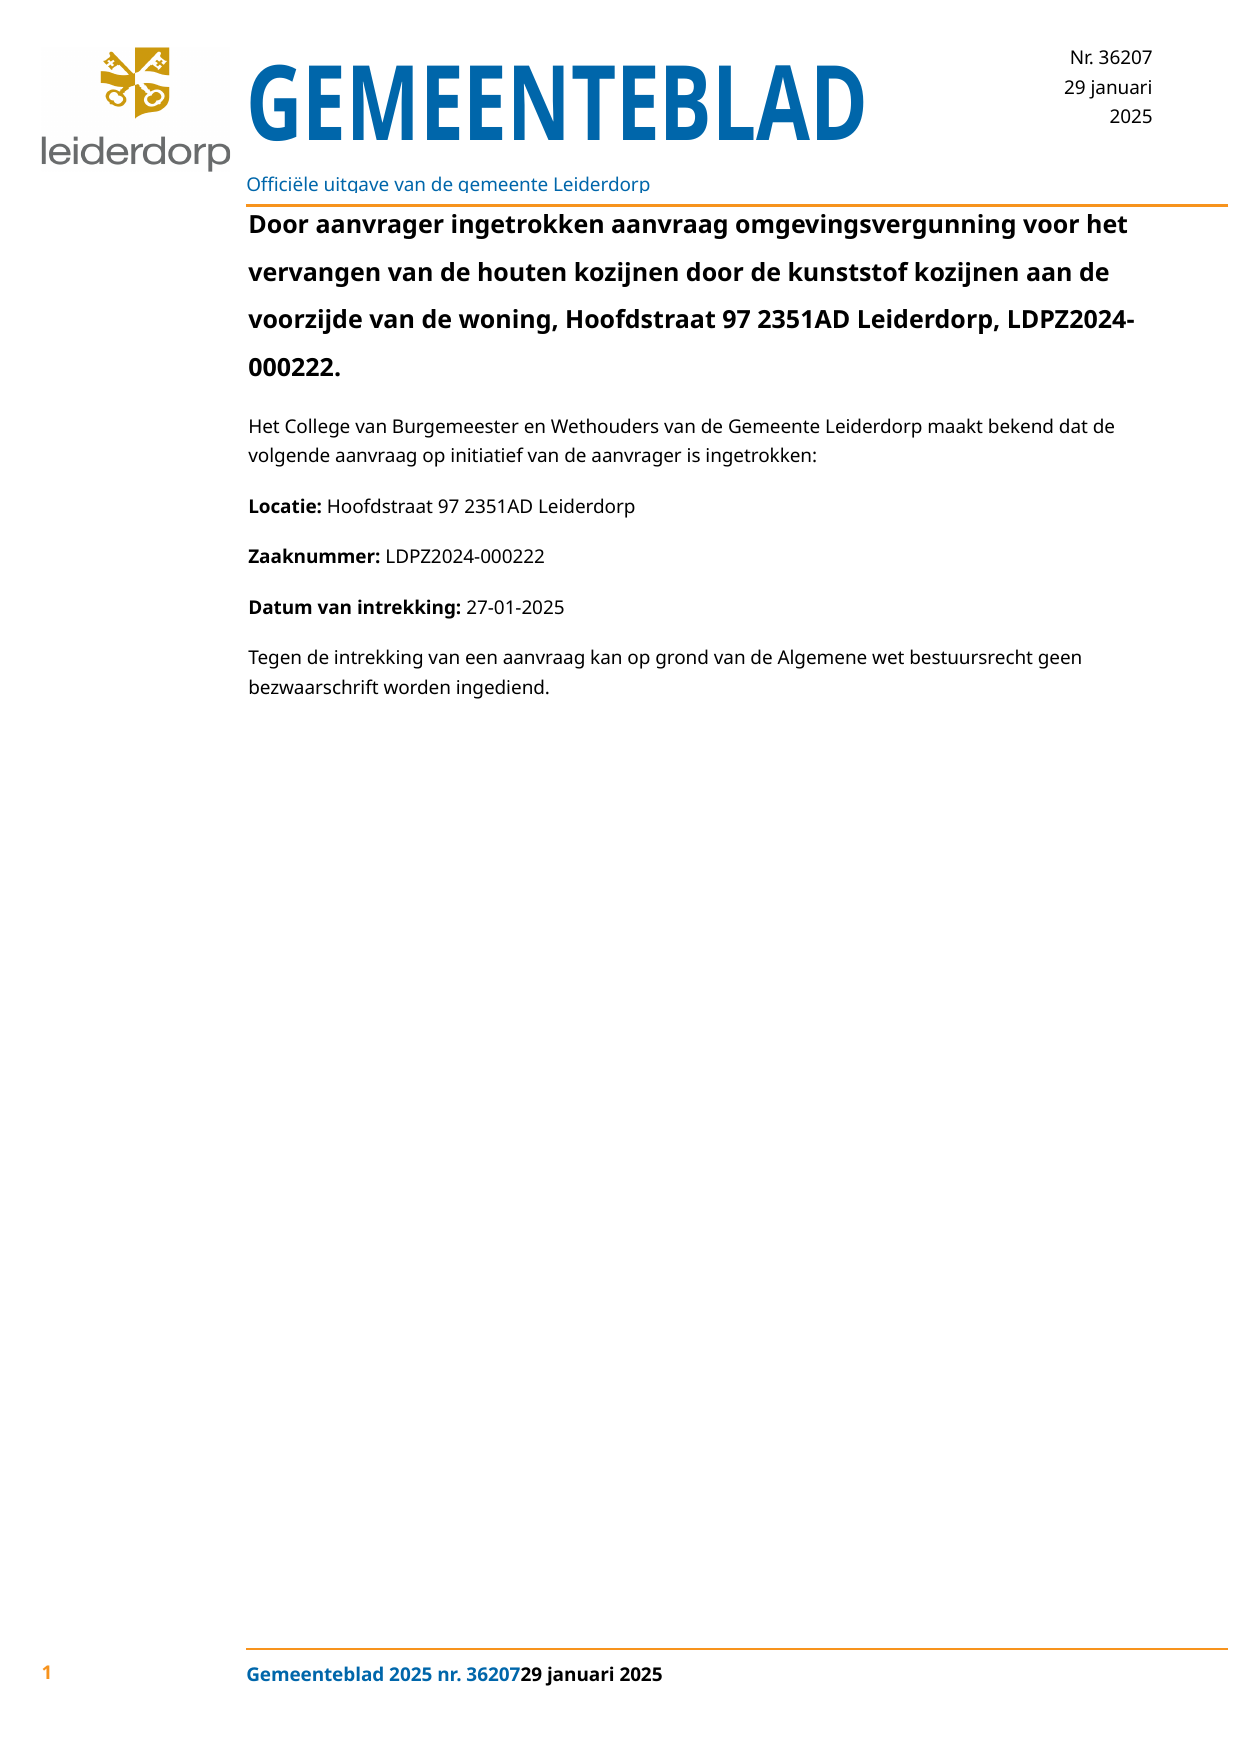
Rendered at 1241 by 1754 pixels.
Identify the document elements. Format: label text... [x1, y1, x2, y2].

text Zaaknummer: LDPZ2024-000222 [248, 543, 1152, 569]
text Het College van Burgemeester en Wethouders van de Gemeente Leiderdorp maakt bekend dat de volgende aanvraag op initiatief van de aanvrager is ingetrokken: [248, 413, 1152, 468]
text Door aanvrager ingetrokken aanvraag omgevingsvergunning voor het vervangen van de houten kozijnen door de kunststof kozijnen aan de voorzijde van de woning, Hoofdstraat 97 2351AD Leiderdorp, LDPZ2024-000222. [248, 207, 1152, 384]
picture [41, 47, 231, 172]
text Tegen de intrekking van een aanvraag kan op grond van de Algemene wet bestuursrecht geen bezwaarschrift worden ingediend. [248, 644, 1152, 700]
text Locatie: Hoofdstraat 97 2351AD Leiderdorp [248, 493, 1152, 519]
text Datum van intrekking: 27-01-2025 [248, 594, 1152, 620]
